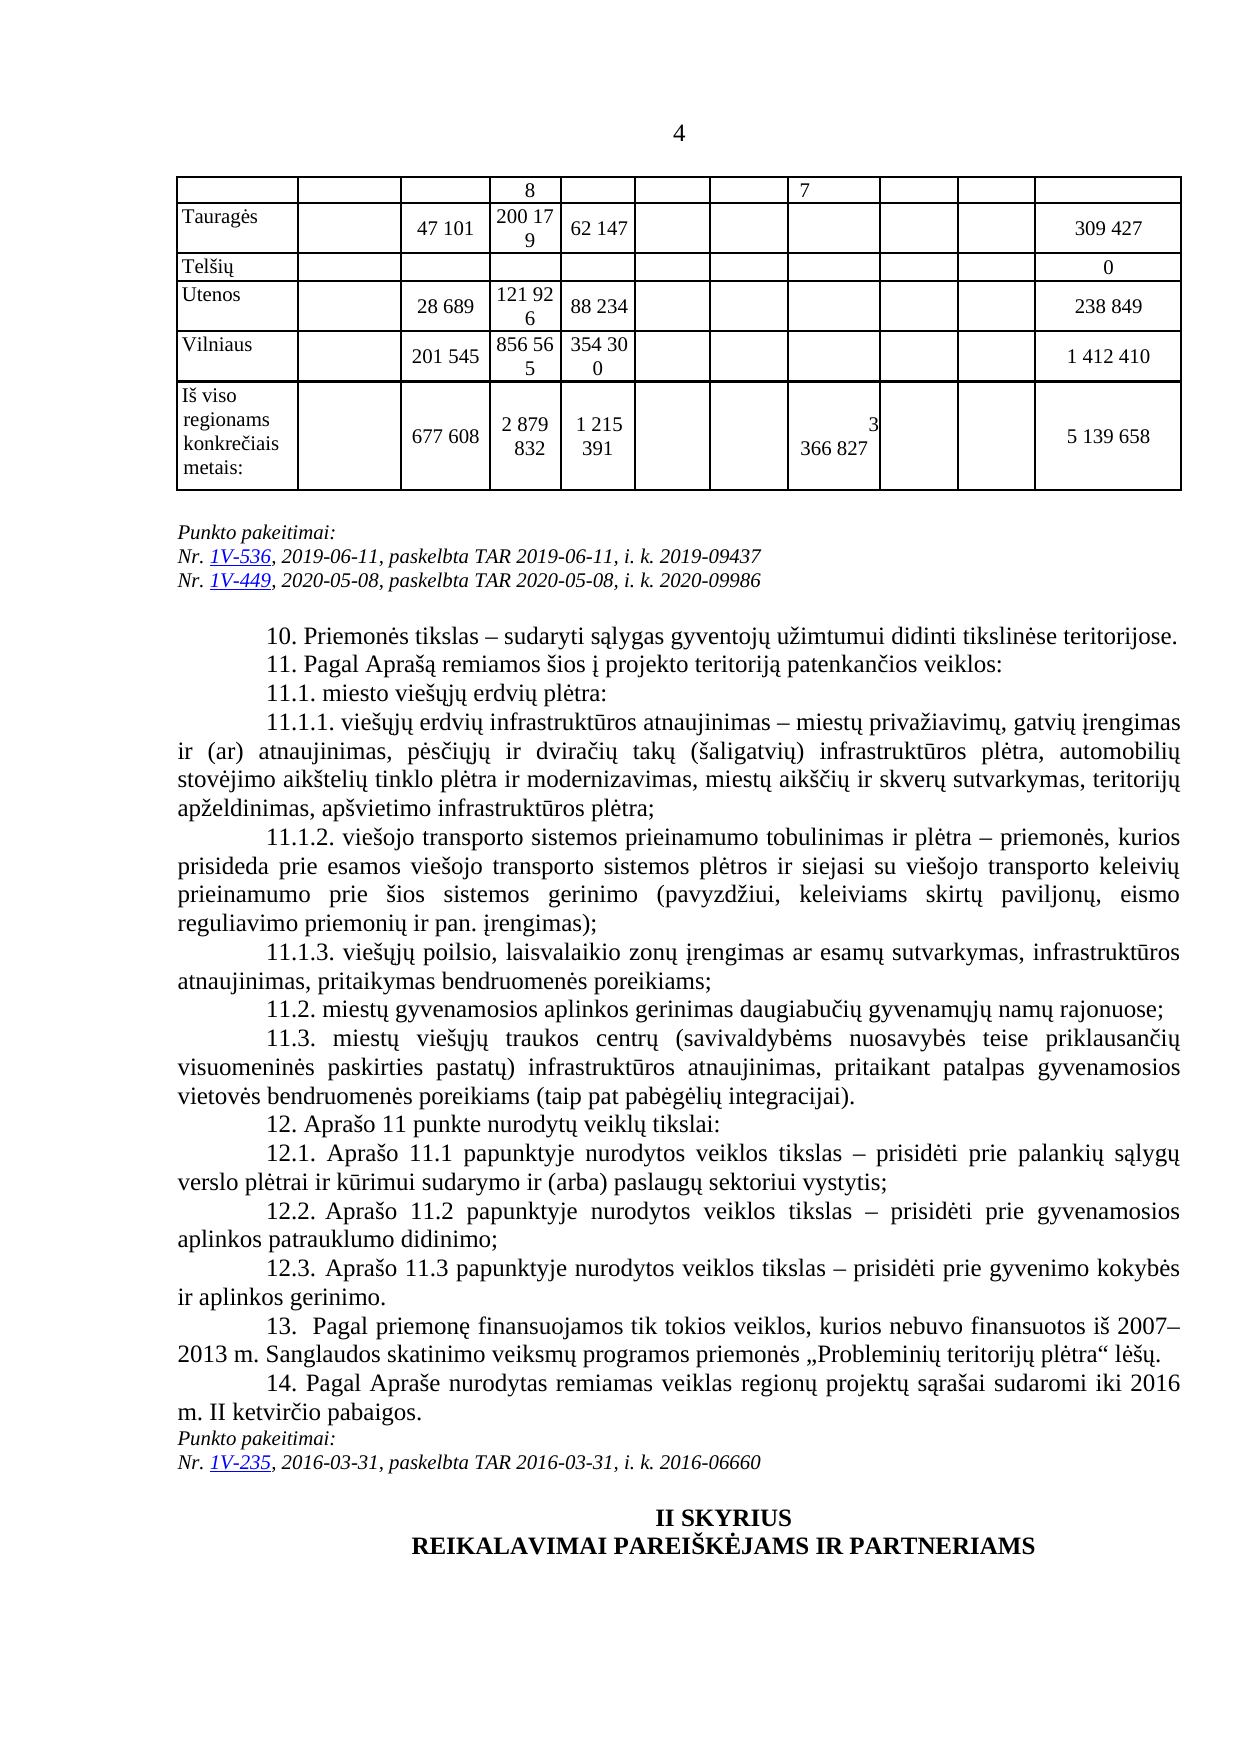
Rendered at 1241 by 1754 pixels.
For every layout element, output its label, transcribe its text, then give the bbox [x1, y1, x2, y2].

text 13. Pagal priemonę finansuojamos tik tokios veiklos, kurios nebuvo finansuotos iš 2007–2013 m. Sanglaudos skatinimo veiksmų programos priemonės „Probleminių teritorijų plėtra“ lėšų. [177, 1311, 1181, 1368]
text 14. Pagal Apraše nurodytas remiamas veiklas regionų projektų sąrašai sudaromi iki 2016 m. II ketvirčio pabaigos. [177, 1368, 1181, 1426]
table_cell [402, 254, 489, 280]
table_cell [881, 332, 957, 380]
table_cell 62 147 [562, 204, 634, 252]
table_cell 28 689 [402, 282, 489, 330]
table_cell [636, 254, 709, 280]
table_cell [881, 383, 957, 489]
table_cell [299, 332, 400, 380]
table_cell [881, 178, 957, 202]
table_cell 47 101 [402, 204, 489, 252]
table_cell 0 [1036, 254, 1180, 280]
table_cell [711, 204, 787, 252]
table_cell [789, 282, 879, 330]
text 12.1. Aprašo 11.1 papunktyje nurodytos veiklos tikslas – prisidėti prie palankių sąlygų verslo plėtrai ir kūrimui sudarymo ir (arba) paslaugų sektoriui vystytis; [177, 1138, 1181, 1196]
table_cell [402, 178, 489, 202]
table_cell 677 608 [402, 383, 489, 489]
text 11. Pagal Aprašą remiamos šios į projekto teritoriją patenkančios veiklos: [177, 649, 1181, 678]
text Punkto pakeitimai: [177, 520, 1181, 544]
text 11.3. miestų viešųjų traukos centrų (savivaldybėms nuosavybės teise priklausančių visuomeninės paskirties pastatų) infrastruktūros atnaujinimas, pritaikant patalpas gyvenamosios vietovės bendruomenės poreikiams (taip pat pabėgėlių integracijai). [177, 1023, 1181, 1109]
text 11.1. miesto viešųjų erdvių plėtra: [266, 678, 1181, 707]
table_cell [789, 204, 879, 252]
text Nr. 1V-235, 2016-03-31, paskelbta TAR 2016-03-31, i. k. 2016-06660 [177, 1450, 1181, 1474]
table_cell 1 215 391 [562, 383, 634, 489]
table_cell 238 849 [1036, 282, 1180, 330]
table_cell [959, 332, 1034, 380]
table_cell Iš viso regionams konkrečiais metais: [178, 383, 297, 489]
text 12.2. Aprašo 11.2 papunktyje nurodytos veiklos tikslas – prisidėti prie gyvenamosios aplinkos patrauklumo didinimo; [177, 1196, 1181, 1253]
table_cell [299, 254, 400, 280]
table_cell 309 427 [1036, 204, 1180, 252]
table_cell [562, 178, 634, 202]
table_cell [711, 332, 787, 380]
table_cell [959, 178, 1034, 202]
table_cell [636, 383, 709, 489]
table_cell 201 545 [402, 332, 489, 380]
table_cell [636, 178, 709, 202]
table_cell 2 879 832 [491, 383, 560, 489]
table_cell [299, 204, 400, 252]
text Nr. 1V-449, 2020-05-08, paskelbta TAR 2020-05-08, i. k. 2020-09986 [177, 568, 1181, 592]
table_cell [959, 254, 1034, 280]
text Nr. 1V-536, 2019-06-11, paskelbta TAR 2019-06-11, i. k. 2019-09437 [177, 544, 1181, 568]
table_cell [789, 332, 879, 380]
table_cell 121 926 [491, 282, 560, 330]
text 11.1.3. viešųjų poilsio, laisvalaikio zonų įrengimas ar esamų sutvarkymas, infrastruktūros atnaujinimas, pritaikymas bendruomenės poreikiams; [177, 937, 1181, 994]
text 11.1.1. viešųjų erdvių infrastruktūros atnaujinimas – miestų privažiavimų, gatvių įrengimas ir (ar) atnaujinimas, pėsčiųjų ir dviračių takų (šaligatvių) infrastruktūros plėtra, automobilių stovėjimo aikštelių tinklo plėtra ir modernizavimas, miestų aikščių ir skverų sutvarkymas, teritorijų apželdinimas, apšvietimo infrastruktūros plėtra; [177, 707, 1181, 822]
table_cell [881, 204, 957, 252]
table_cell Tauragės [178, 204, 297, 252]
table_cell [959, 204, 1034, 252]
table_cell [711, 178, 787, 202]
table_cell Vilniaus [178, 332, 297, 380]
table_cell 3366 827 [789, 383, 879, 489]
text 11.2. miestų gyvenamosios aplinkos gerinimas daugiabučių gyvenamųjų namų rajonuose; [177, 994, 1181, 1023]
table_cell [881, 282, 957, 330]
text Punkto pakeitimai: [177, 1426, 1181, 1450]
table_cell [178, 178, 297, 202]
table_cell 5 139 658 [1036, 383, 1180, 489]
table_cell [959, 282, 1034, 330]
table_cell 7 [789, 178, 879, 202]
table_cell [491, 254, 560, 280]
table_cell Telšių [178, 254, 297, 280]
table_cell 8 [491, 178, 560, 202]
table_cell [299, 282, 400, 330]
table_cell [1036, 178, 1180, 202]
table_cell [299, 178, 400, 202]
table_cell [636, 332, 709, 380]
text II SKYRIUS [177, 1503, 1181, 1531]
table_cell [881, 254, 957, 280]
table_cell [562, 254, 634, 280]
table_cell 1 412 410 [1036, 332, 1180, 380]
table_cell [711, 383, 787, 489]
table_cell Utenos [178, 282, 297, 330]
text 11.1.2. viešojo transporto sistemos prieinamumo tobulinimas ir plėtra – priemonės, kurios prisideda prie esamos viešojo transporto sistemos plėtros ir siejasi su viešojo transporto keleivių prieinamumo prie šios sistemos gerinimo (pavyzdžiui, keleiviams skirtų paviljonų, eismo reguliavimo priemonių ir pan. įrengimas); [177, 822, 1181, 937]
text 10. Priemonės tikslas – sudaryti sąlygas gyventojų užimtumui didinti tikslinėse teritorijose. [177, 621, 1181, 649]
text 12. Aprašo 11 punkte nurodytų veiklų tikslai: [177, 1109, 1181, 1138]
table_cell [636, 204, 709, 252]
text REIKALAVIMAI PAREIŠKĖJAMS IR PARTNERIAMS [177, 1531, 1181, 1560]
table_cell 200 179 [491, 204, 560, 252]
table_cell 88 234 [562, 282, 634, 330]
text 12.3. Aprašo 11.3 papunktyje nurodytos veiklos tikslas – prisidėti prie gyvenimo kokybės ir aplinkos gerinimo. [177, 1253, 1181, 1311]
table_cell [789, 254, 879, 280]
table_cell [636, 282, 709, 330]
table_cell [711, 282, 787, 330]
table_cell 354 300 [562, 332, 634, 380]
table_cell [299, 383, 400, 489]
table_cell [959, 383, 1034, 489]
table_cell [711, 254, 787, 280]
table_cell 856 565 [491, 332, 560, 380]
